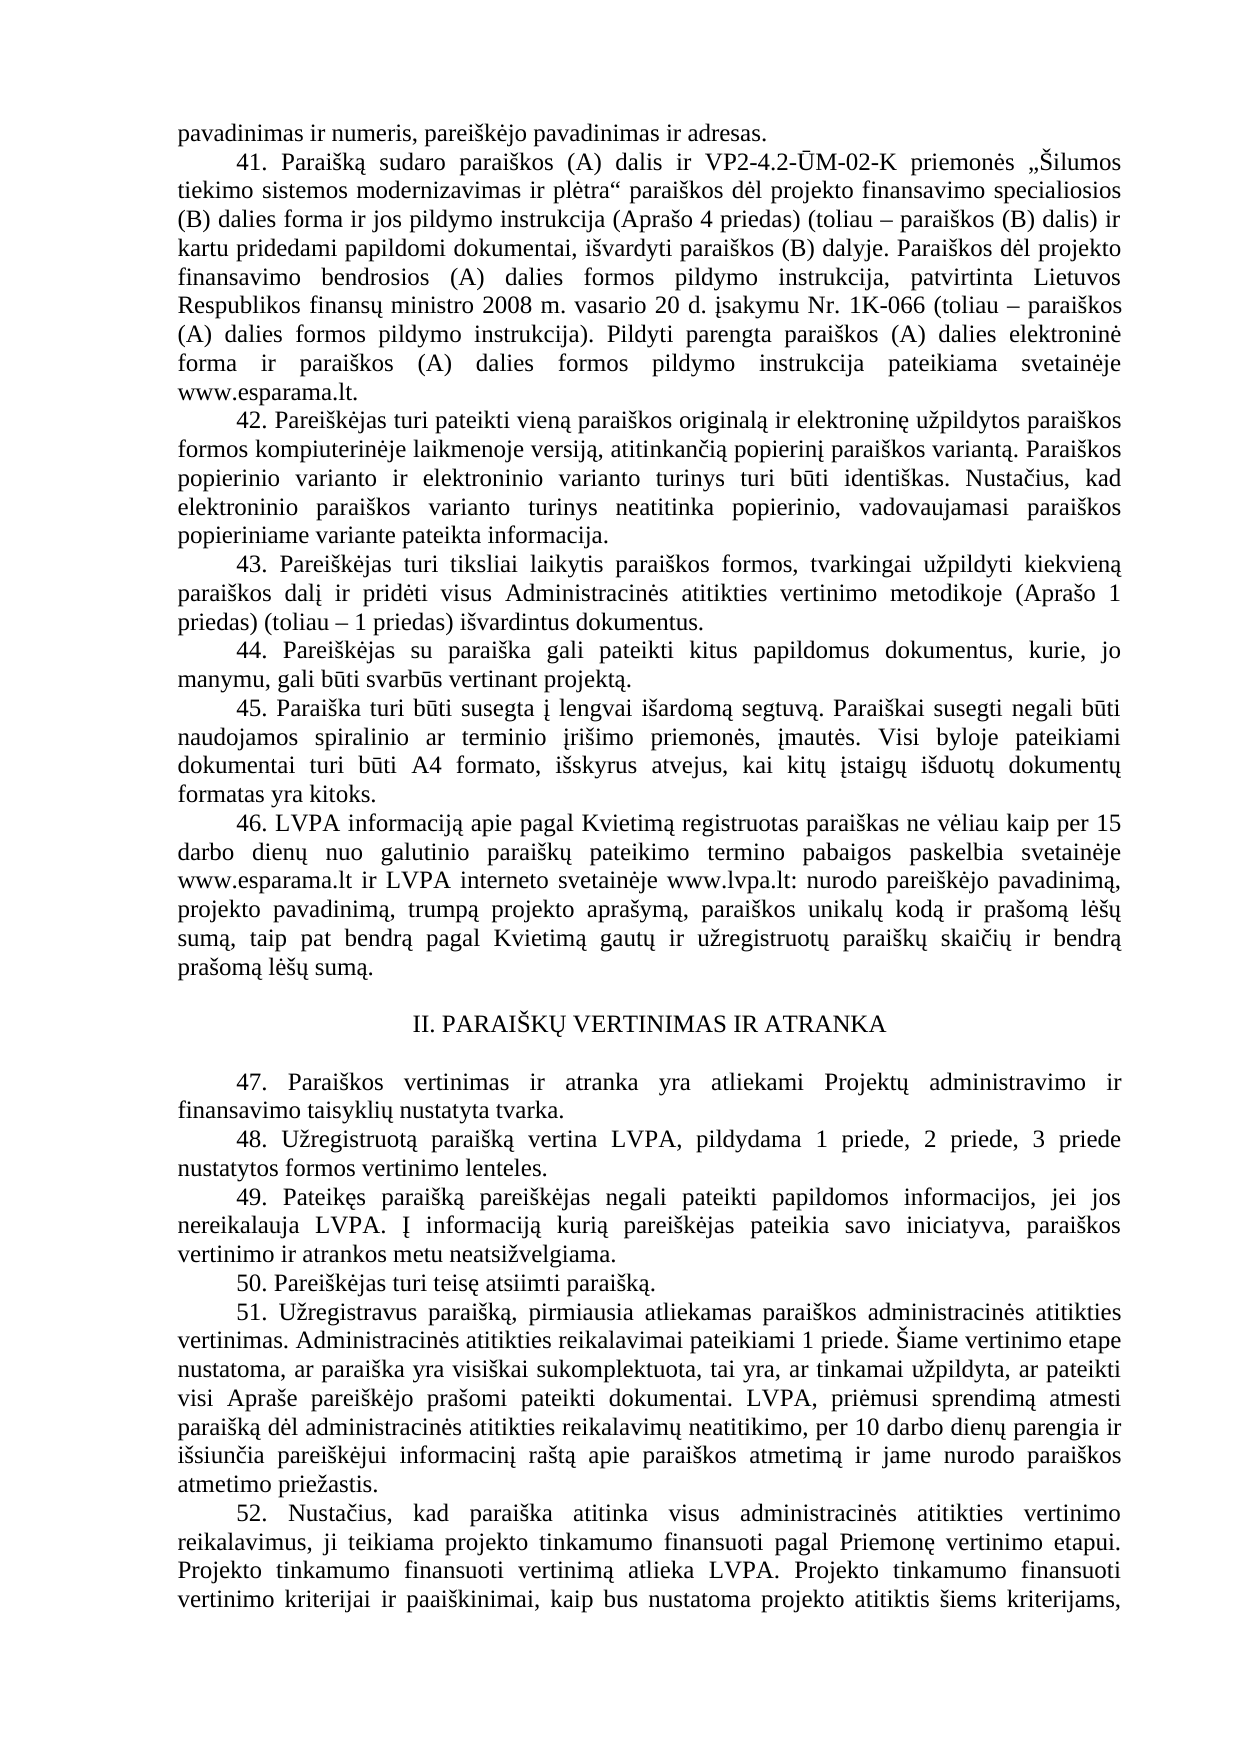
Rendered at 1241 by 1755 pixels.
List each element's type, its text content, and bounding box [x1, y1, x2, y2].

text 41. Paraišką sudaro paraiškos (A) dalis ir VP2-4.2-ŪM-02-K priemonės „Šilumos tiekimo sistemos modernizavimas ir plėtra“ paraiškos dėl projekto finansavimo specialiosios (B) dalies forma ir jos pildymo instrukcija (Aprašo 4 priedas) (toliau – paraiškos (B) dalis) ir kartu pridedami papildomi dokumentai, išvardyti paraiškos (B) dalyje. Paraiškos dėl projekto finansavimo bendrosios (A) dalies formos pildymo instrukcija, patvirtinta Lietuvos Respublikos finansų ministro 2008 m. vasario 20 d. įsakymu Nr. 1K-066 (toliau – paraiškos (A) dalies formos pildymo instrukcija). Pildyti parengta paraiškos (A) dalies elektroninė forma ir paraiškos (A) dalies formos pildymo instrukcija pateikiama svetainėje www.esparama.lt. [177, 147, 1122, 406]
text 51. Užregistravus paraišką, pirmiausia atliekamas paraiškos administracinės atitikties vertinimas. Administracinės atitikties reikalavimai pateikiami 1 priede. Šiame vertinimo etape nustatoma, ar paraiška yra visiškai sukomplektuota, tai yra, ar tinkamai užpildyta, ar pateikti visi Apraše pareiškėjo prašomi pateikti dokumentai. LVPA, priėmusi sprendimą atmesti paraišką dėl administracinės atitikties reikalavimų neatitikimo, per 10 darbo dienų parengia ir išsiunčia pareiškėjui informacinį raštą apie paraiškos atmetimą ir jame nurodo paraiškos atmetimo priežastis. [177, 1297, 1122, 1498]
text 45. Paraiška turi būti susegta į lengvai išardomą segtuvą. Paraiškai susegti negali būti naudojamos spiralinio ar terminio įrišimo priemonės, įmautės. Visi byloje pateikiami dokumentai turi būti A4 formato, išskyrus atvejus, kai kitų įstaigų išduotų dokumentų formatas yra kitoks. [177, 693, 1122, 808]
text 44. Pareiškėjas su paraiška gali pateikti kitus papildomus dokumentus, kurie, jo manymu, gali būti svarbūs vertinant projektą. [177, 636, 1122, 693]
text 49. Pateikęs paraišką pareiškėjas negali pateikti papildomos informacijos, jei jos nereikalauja LVPA. Į informaciją kurią pareiškėjas pateikia savo iniciatyva, paraiškos vertinimo ir atrankos metu neatsižvelgiama. [177, 1182, 1122, 1268]
text 43. Pareiškėjas turi tiksliai laikytis paraiškos formos, tvarkingai užpildyti kiekvieną paraiškos dalį ir pridėti visus Administracinės atitikties vertinimo metodikoje (Aprašo 1 priedas) (toliau – 1 priedas) išvardintus dokumentus. [177, 549, 1122, 636]
text 50. Pareiškėjas turi teisę atsiimti paraišką. [177, 1268, 1122, 1297]
text pavadinimas ir numeris, pareiškėjo pavadinimas ir adresas. [177, 118, 1122, 147]
text 52. Nustačius, kad paraiška atitinka visus administracinės atitikties vertinimo reikalavimus, ji teikiama projekto tinkamumo finansuoti pagal Priemonę vertinimo etapui. Projekto tinkamumo finansuoti vertinimą atlieka LVPA. Projekto tinkamumo finansuoti vertinimo kriterijai ir paaiškinimai, kaip bus nustatoma projekto atitiktis šiems kriterijams, [177, 1498, 1122, 1613]
text 42. Pareiškėjas turi pateikti vieną paraiškos originalą ir elektroninę užpildytos paraiškos formos kompiuterinėje laikmenoje versiją, atitinkančią popierinį paraiškos variantą. Paraiškos popierinio varianto ir elektroninio varianto turinys turi būti identiškas. Nustačius, kad elektroninio paraiškos varianto turinys neatitinka popierinio, vadovaujamasi paraiškos popieriniame variante pateikta informacija. [177, 406, 1122, 549]
text II. PARAIŠKŲ VERTINIMAS IR ATRANKA [177, 1009, 1122, 1038]
text 48. Užregistruotą paraišką vertina LVPA, pildydama 1 priede, 2 priede, 3 priede nustatytos formos vertinimo lenteles. [177, 1124, 1122, 1182]
text 46. LVPA informaciją apie pagal Kvietimą registruotas paraiškas ne vėliau kaip per 15 darbo dienų nuo galutinio paraiškų pateikimo termino pabaigos paskelbia svetainėje www.esparama.lt ir LVPA interneto svetainėje www.lvpa.lt: nurodo pareiškėjo pavadinimą, projekto pavadinimą, trumpą projekto aprašymą, paraiškos unikalų kodą ir prašomą lėšų sumą, taip pat bendrą pagal Kvietimą gautų ir užregistruotų paraiškų skaičių ir bendrą prašomą lėšų sumą. [177, 808, 1122, 981]
text 47. Paraiškos vertinimas ir atranka yra atliekami Projektų administravimo ir finansavimo taisyklių nustatyta tvarka. [177, 1067, 1122, 1124]
